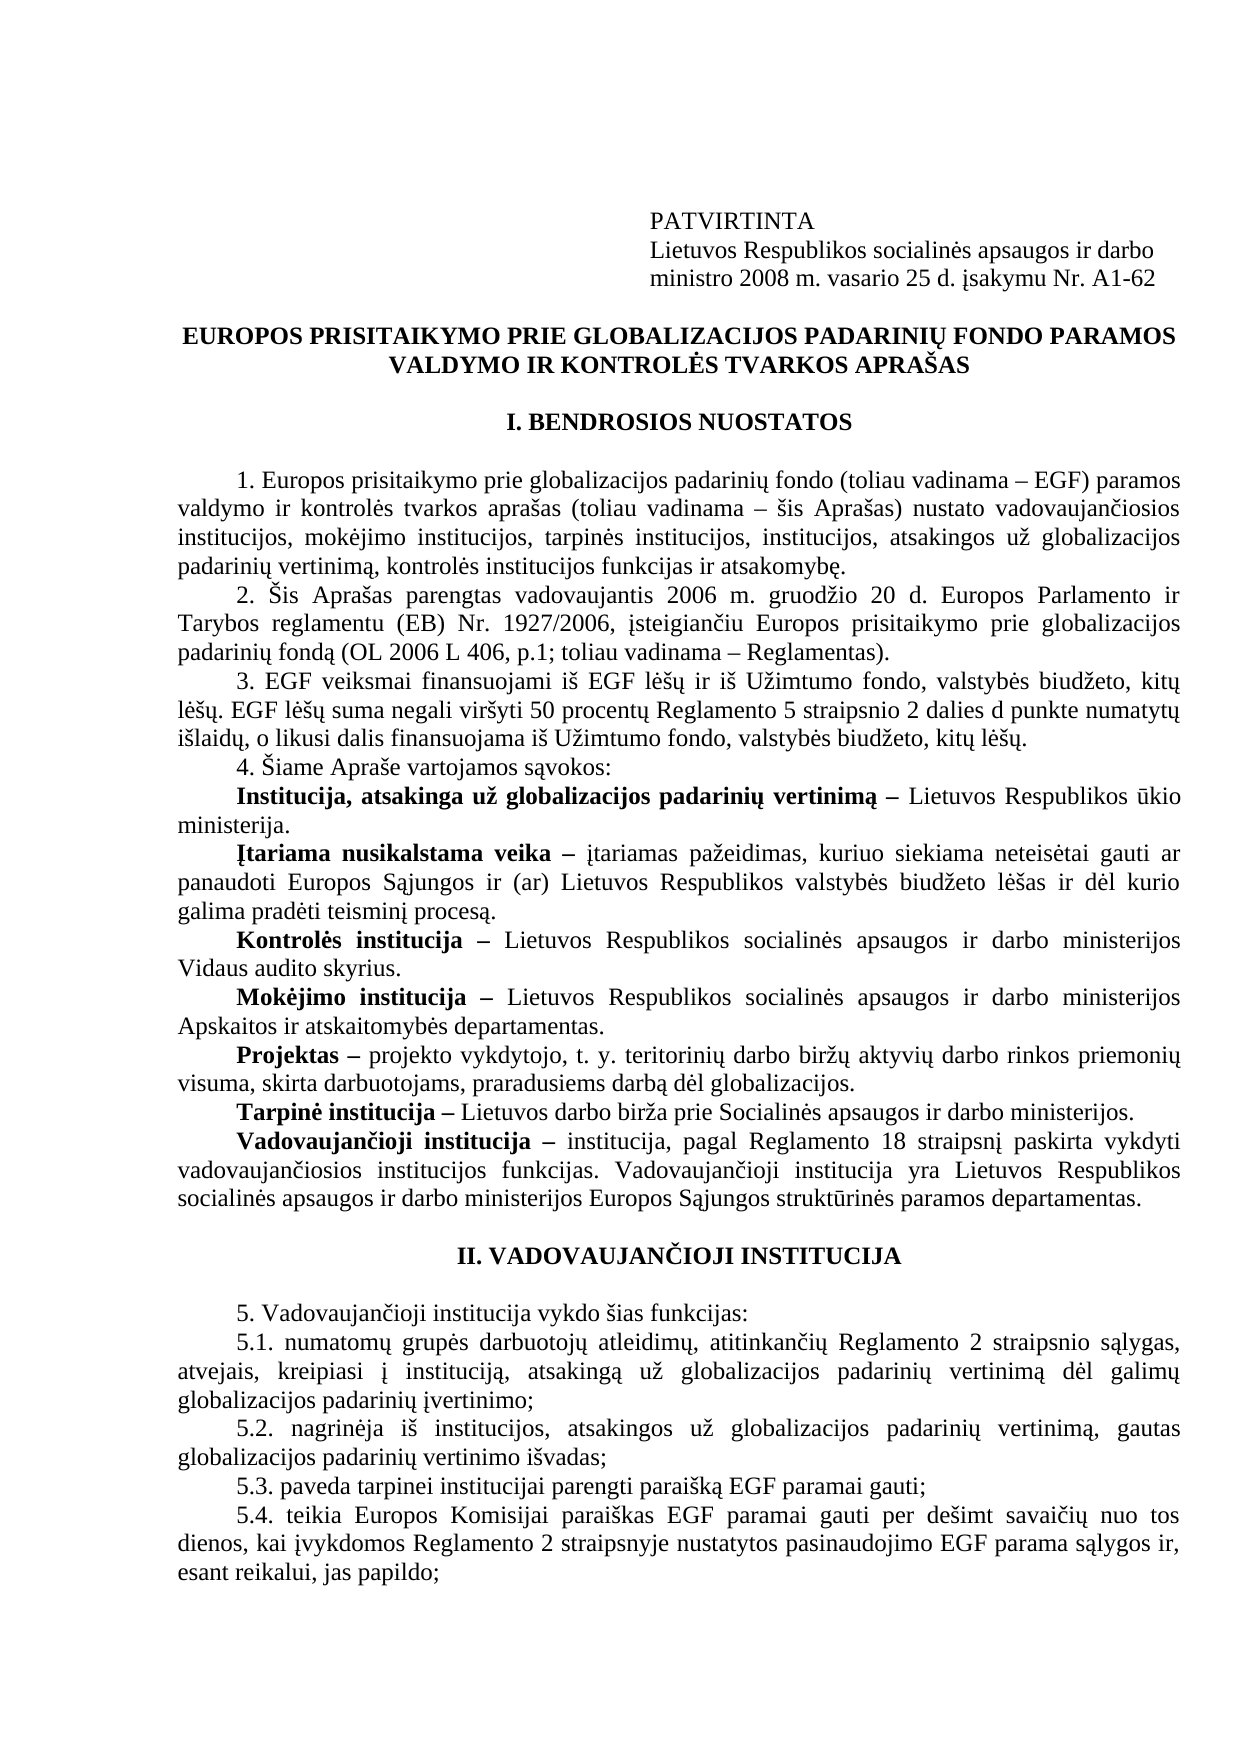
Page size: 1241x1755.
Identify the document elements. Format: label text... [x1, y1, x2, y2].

text EUROPOS PRISITAIKYMO PRIE GLOBALIZACIJOS PADARINIŲ FONDO PARAMOS VALDYMO IR KONTROLĖS TVARKOS APRAŠAS [177, 321, 1181, 378]
text 2. Šis Aprašas parengtas vadovaujantis 2006 m. gruodžio 20 d. Europos Parlamento ir Tarybos reglamentu (EB) Nr. 1927/2006, įsteigiančiu Europos prisitaikymo prie globalizacijos padarinių fondą (OL 2006 L 406, p.1; toliau vadinama – Reglamentas). [177, 580, 1181, 666]
text PATVIRTINTA [649, 206, 1181, 235]
text Įtariama nusikalstama veika – įtariamas pažeidimas, kuriuo siekiama neteisėtai gauti ar panaudoti Europos Sąjungos ir (ar) Lietuvos Respublikos valstybės biudžeto lėšas ir dėl kurio galima pradėti teisminį procesą. [177, 838, 1181, 925]
text 5.4. teikia Europos Komisijai paraiškas EGF paramai gauti per dešimt savaičių nuo tos dienos, kai įvykdomos Reglamento 2 straipsnyje nustatytos pasinaudojimo EGF parama sąlygos ir, esant reikalui, jas papildo; [177, 1500, 1181, 1586]
text 5.3. paveda tarpinei institucijai parengti paraišką EGF paramai gauti; [177, 1471, 1181, 1500]
text 5.2. nagrinėja iš institucijos, atsakingos už globalizacijos padarinių vertinimą, gautas globalizacijos padarinių vertinimo išvadas; [177, 1413, 1181, 1471]
text Vadovaujančioji institucija – institucija, pagal Reglamento 18 straipsnį paskirta vykdyti vadovaujančiosios institucijos funkcijas. Vadovaujančioji institucija yra Lietuvos Respublikos socialinės apsaugos ir darbo ministerijos Europos Sąjungos struktūrinės paramos departamentas. [177, 1126, 1181, 1212]
text 5. Vadovaujančioji institucija vykdo šias funkcijas: [177, 1298, 1181, 1327]
text I. BENDROSIOS NUOSTATOS [177, 407, 1181, 436]
text Kontrolės institucija – Lietuvos Respublikos socialinės apsaugos ir darbo ministerijos Vidaus audito skyrius. [177, 925, 1181, 982]
text ministro 2008 m. vasario 25 d. įsakymu Nr. A1-62 [649, 263, 1181, 292]
text Mokėjimo institucija – Lietuvos Respublikos socialinės apsaugos ir darbo ministerijos Apskaitos ir atskaitomybės departamentas. [177, 982, 1181, 1040]
text II. VADOVAUJANČIOJI INSTITUCIJA [177, 1241, 1181, 1270]
text 5.1. numatomų grupės darbuotojų atleidimų, atitinkančių Reglamento 2 straipsnio sąlygas, atvejais, kreipiasi į instituciją, atsakingą už globalizacijos padarinių vertinimą dėl galimų globalizacijos padarinių įvertinimo; [177, 1327, 1181, 1413]
text Institucija, atsakinga už globalizacijos padarinių vertinimą – Lietuvos Respublikos ūkio ministerija. [177, 781, 1181, 838]
text 4. Šiame Apraše vartojamos sąvokos: [177, 752, 1181, 781]
text Projektas – projekto vykdytojo, t. y. teritorinių darbo biržų aktyvių darbo rinkos priemonių visuma, skirta darbuotojams, praradusiems darbą dėl globalizacijos. [177, 1040, 1181, 1097]
text Tarpinė institucija – Lietuvos darbo birža prie Socialinės apsaugos ir darbo ministerijos. [177, 1097, 1181, 1126]
text 1. Europos prisitaikymo prie globalizacijos padarinių fondo (toliau vadinama – EGF) paramos valdymo ir kontrolės tvarkos aprašas (toliau vadinama – šis Aprašas) nustato vadovaujančiosios institucijos, mokėjimo institucijos, tarpinės institucijos, institucijos, atsakingos už globalizacijos padarinių vertinimą, kontrolės institucijos funkcijas ir atsakomybę. [177, 465, 1181, 580]
text 3. EGF veiksmai finansuojami iš EGF lėšų ir iš Užimtumo fondo, valstybės biudžeto, kitų lėšų. EGF lėšų suma negali viršyti 50 procentų Reglamento 5 straipsnio 2 dalies d punkte numatytų išlaidų, o likusi dalis finansuojama iš Užimtumo fondo, valstybės biudžeto, kitų lėšų. [177, 666, 1181, 752]
text Lietuvos Respublikos socialinės apsaugos ir darbo [649, 235, 1181, 263]
